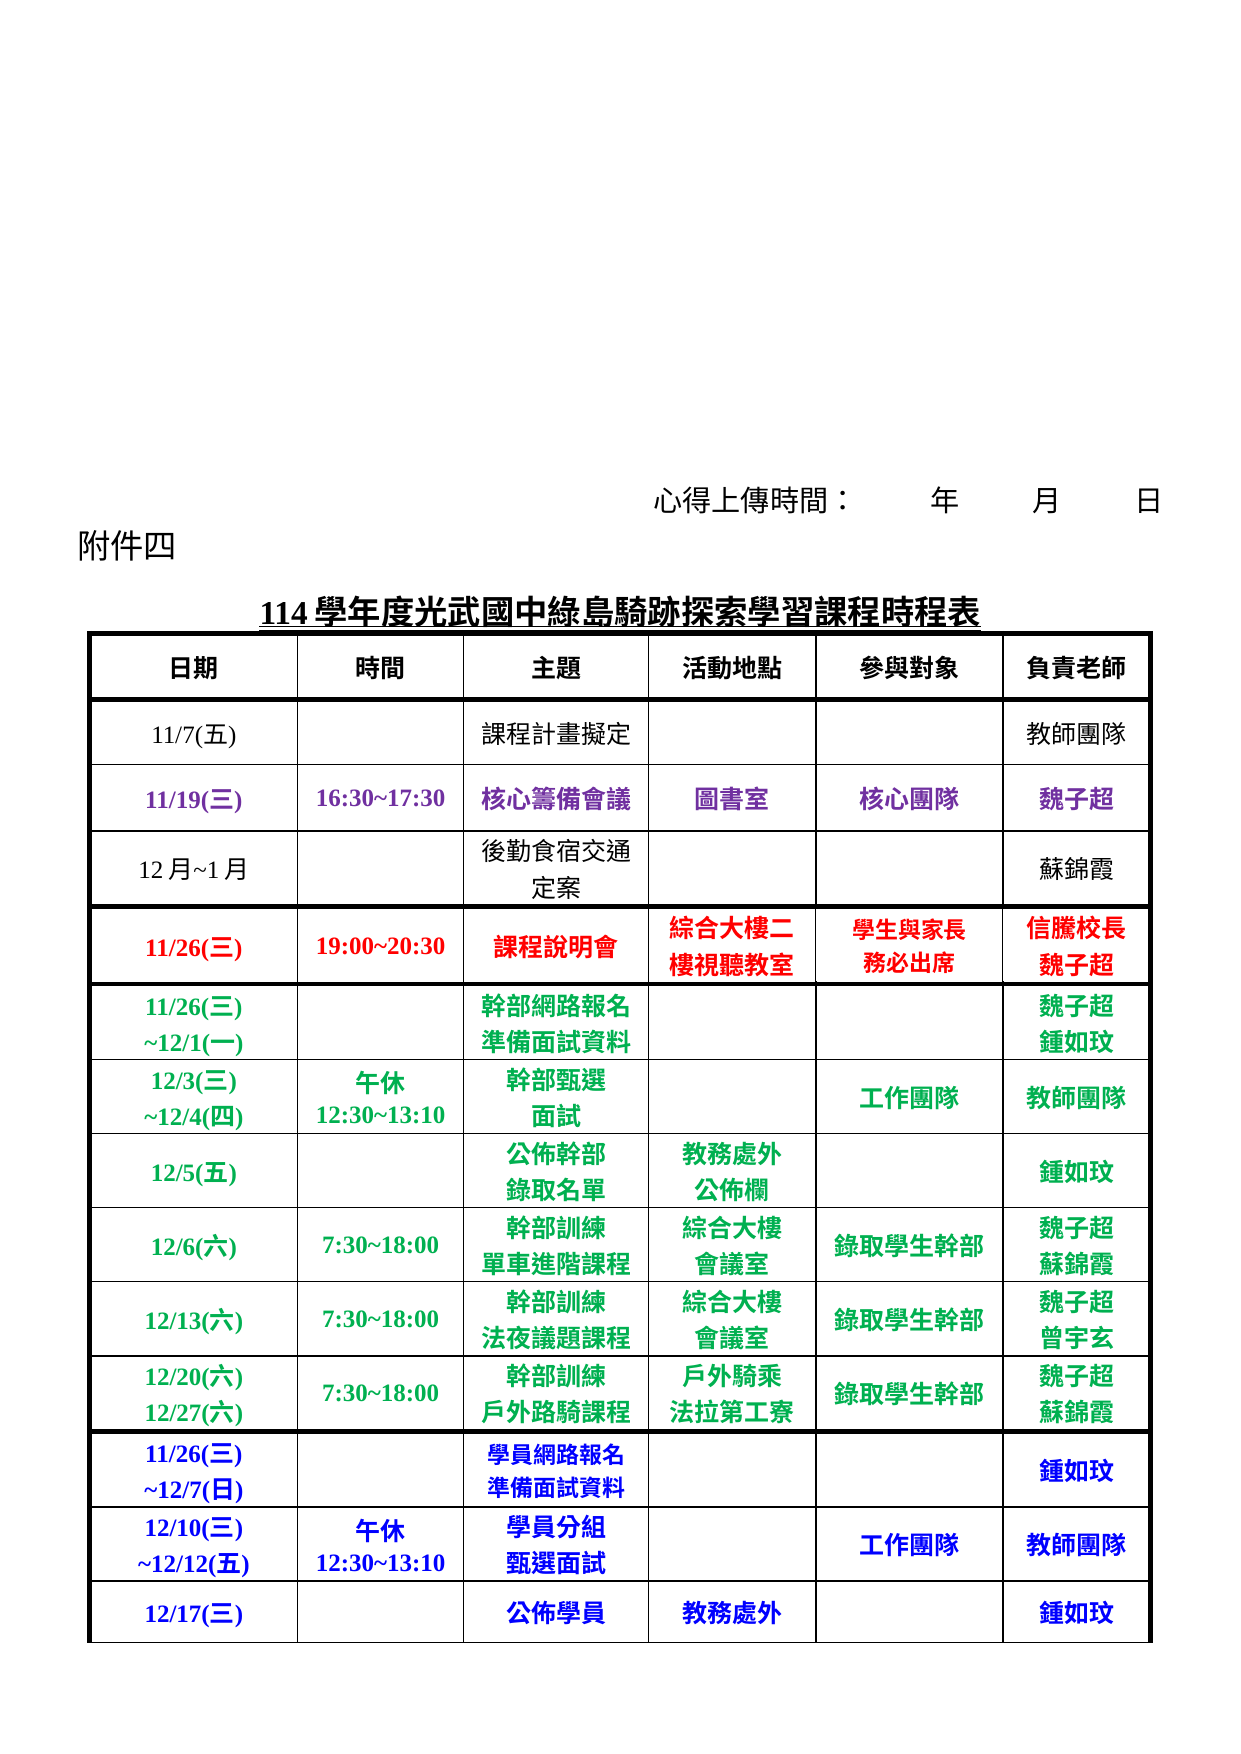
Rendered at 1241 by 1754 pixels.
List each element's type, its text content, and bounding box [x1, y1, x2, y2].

table_cell 教務處外 公佈欄 [649, 1134, 815, 1207]
text 114學年度光武國中綠島騎跡探索學習課程時程表 [77, 568, 1163, 631]
table_cell [817, 1434, 1002, 1506]
table_header 參與對象 [817, 636, 1002, 697]
table_cell 幹部訓練 法夜議題課程 [464, 1282, 648, 1355]
table_header 日期 [92, 636, 297, 697]
table_cell 幹部甄選 面試 [464, 1060, 648, 1133]
table_header 活動地點 [649, 636, 815, 697]
table_cell 教師團隊 [1004, 1060, 1148, 1133]
table_cell 魏子超 曾宇玄 [1004, 1282, 1148, 1355]
table_cell 12/10(三) ~12/12(五) [92, 1508, 297, 1580]
table_cell 魏子超 蘇錦霞 [1004, 1208, 1148, 1281]
table_cell 信騰校長 魏子超 [1003, 909, 1148, 981]
table_cell 學員網路報名 準備面試資料 [464, 1434, 648, 1506]
table_cell [817, 702, 1002, 764]
table_cell 幹部網路報名 準備面試資料 [464, 986, 648, 1059]
table_cell 錄取學生幹部 [817, 1357, 1002, 1429]
table_cell 核心籌備會議 [464, 765, 648, 830]
table_cell 19:00~20:30 [298, 909, 463, 981]
table_cell 教師團隊 [1004, 1508, 1148, 1580]
table_cell 12月~1月 [92, 832, 297, 904]
table_cell [817, 832, 1002, 904]
table_cell 午休 12:30~13:10 [298, 1508, 463, 1580]
table_cell 課程說明會 [464, 909, 648, 981]
table_cell 戶外騎乘 法拉第工寮 [649, 1357, 815, 1429]
table_cell [298, 986, 463, 1059]
table_cell 11/7(五) [92, 702, 297, 764]
table_cell 魏子超 [1004, 765, 1148, 830]
table_cell 公佈學員 [464, 1582, 648, 1642]
table_cell [298, 1582, 463, 1642]
table_cell 幹部訓練 單車進階課程 [464, 1208, 648, 1281]
table_cell 11/26(三) [92, 909, 297, 981]
table_cell [649, 1508, 815, 1580]
table_cell 幹部訓練 戶外路騎課程 [464, 1357, 648, 1429]
table_cell 魏子超 鍾如玟 [1004, 986, 1148, 1059]
table_cell 12/20(六) 12/27(六) [92, 1357, 297, 1429]
table_cell [298, 1134, 463, 1207]
table_cell 學員分組 甄選面試 [464, 1508, 648, 1580]
table_cell 綜合大樓 會議室 [649, 1208, 815, 1281]
table_cell 11/19(三) [92, 765, 297, 830]
table_cell [817, 986, 1002, 1059]
table_cell 教務處外 [649, 1582, 815, 1642]
table_cell 午休 12:30~13:10 [298, 1060, 463, 1133]
table_cell 圖書室 [649, 765, 815, 830]
table_cell 工作團隊 [817, 1508, 1002, 1580]
table_cell 12/17(三) [92, 1582, 297, 1642]
table_header 時間 [298, 636, 463, 697]
table_cell [649, 1060, 815, 1133]
table_cell 核心團隊 [817, 765, 1002, 830]
table_cell [298, 702, 463, 764]
table_cell [649, 702, 815, 764]
table_cell 7:30~18:00 [298, 1208, 463, 1281]
table_cell [649, 1434, 815, 1506]
table_cell [649, 986, 815, 1059]
table_cell 教師團隊 [1004, 702, 1148, 764]
table_cell 錄取學生幹部 [817, 1282, 1002, 1355]
table_cell 綜合大樓 會議室 [649, 1282, 815, 1355]
table_cell 蘇錦霞 [1004, 832, 1148, 904]
table_cell 16:30~17:30 [298, 765, 463, 830]
table_cell 鍾如玟 [1004, 1434, 1148, 1506]
table_cell 公佈幹部 錄取名單 [464, 1134, 648, 1207]
table_cell 11/26(三) ~12/7(日) [92, 1434, 297, 1506]
table_cell [298, 1434, 463, 1506]
table_header 負責老師 [1004, 636, 1148, 697]
table_cell [298, 832, 463, 904]
table_cell 11/26(三) ~12/1(一) [92, 986, 297, 1059]
table_cell 錄取學生幹部 [817, 1208, 1002, 1281]
text 附件四 [77, 520, 1163, 568]
table_cell 學生與家長 務必出席 [816, 909, 1002, 981]
table_header 主題 [464, 636, 648, 697]
table_cell 12/6(六) [92, 1208, 297, 1281]
table_cell 12/5(五) [92, 1134, 297, 1207]
table_cell 12/13(六) [92, 1282, 297, 1355]
table_cell 7:30~18:00 [298, 1282, 463, 1355]
table_cell 鍾如玟 [1004, 1134, 1148, 1207]
table_cell 後勤食宿交通 定案 [464, 832, 648, 904]
table_cell 12/3(三) ~12/4(四) [92, 1060, 297, 1133]
table_cell 7:30~18:00 [298, 1357, 463, 1429]
table_cell [817, 1134, 1002, 1207]
table_cell 鍾如玟 [1004, 1582, 1148, 1642]
table_cell 綜合大樓二樓視聽教室 [649, 909, 815, 981]
table_cell [817, 1582, 1002, 1642]
text 心得上傳時間： 年 月 日 [77, 478, 1163, 520]
table_cell 工作團隊 [817, 1060, 1002, 1133]
table_cell [649, 832, 815, 904]
table_cell 課程計畫擬定 [464, 702, 648, 764]
table_cell 魏子超 蘇錦霞 [1004, 1357, 1148, 1429]
